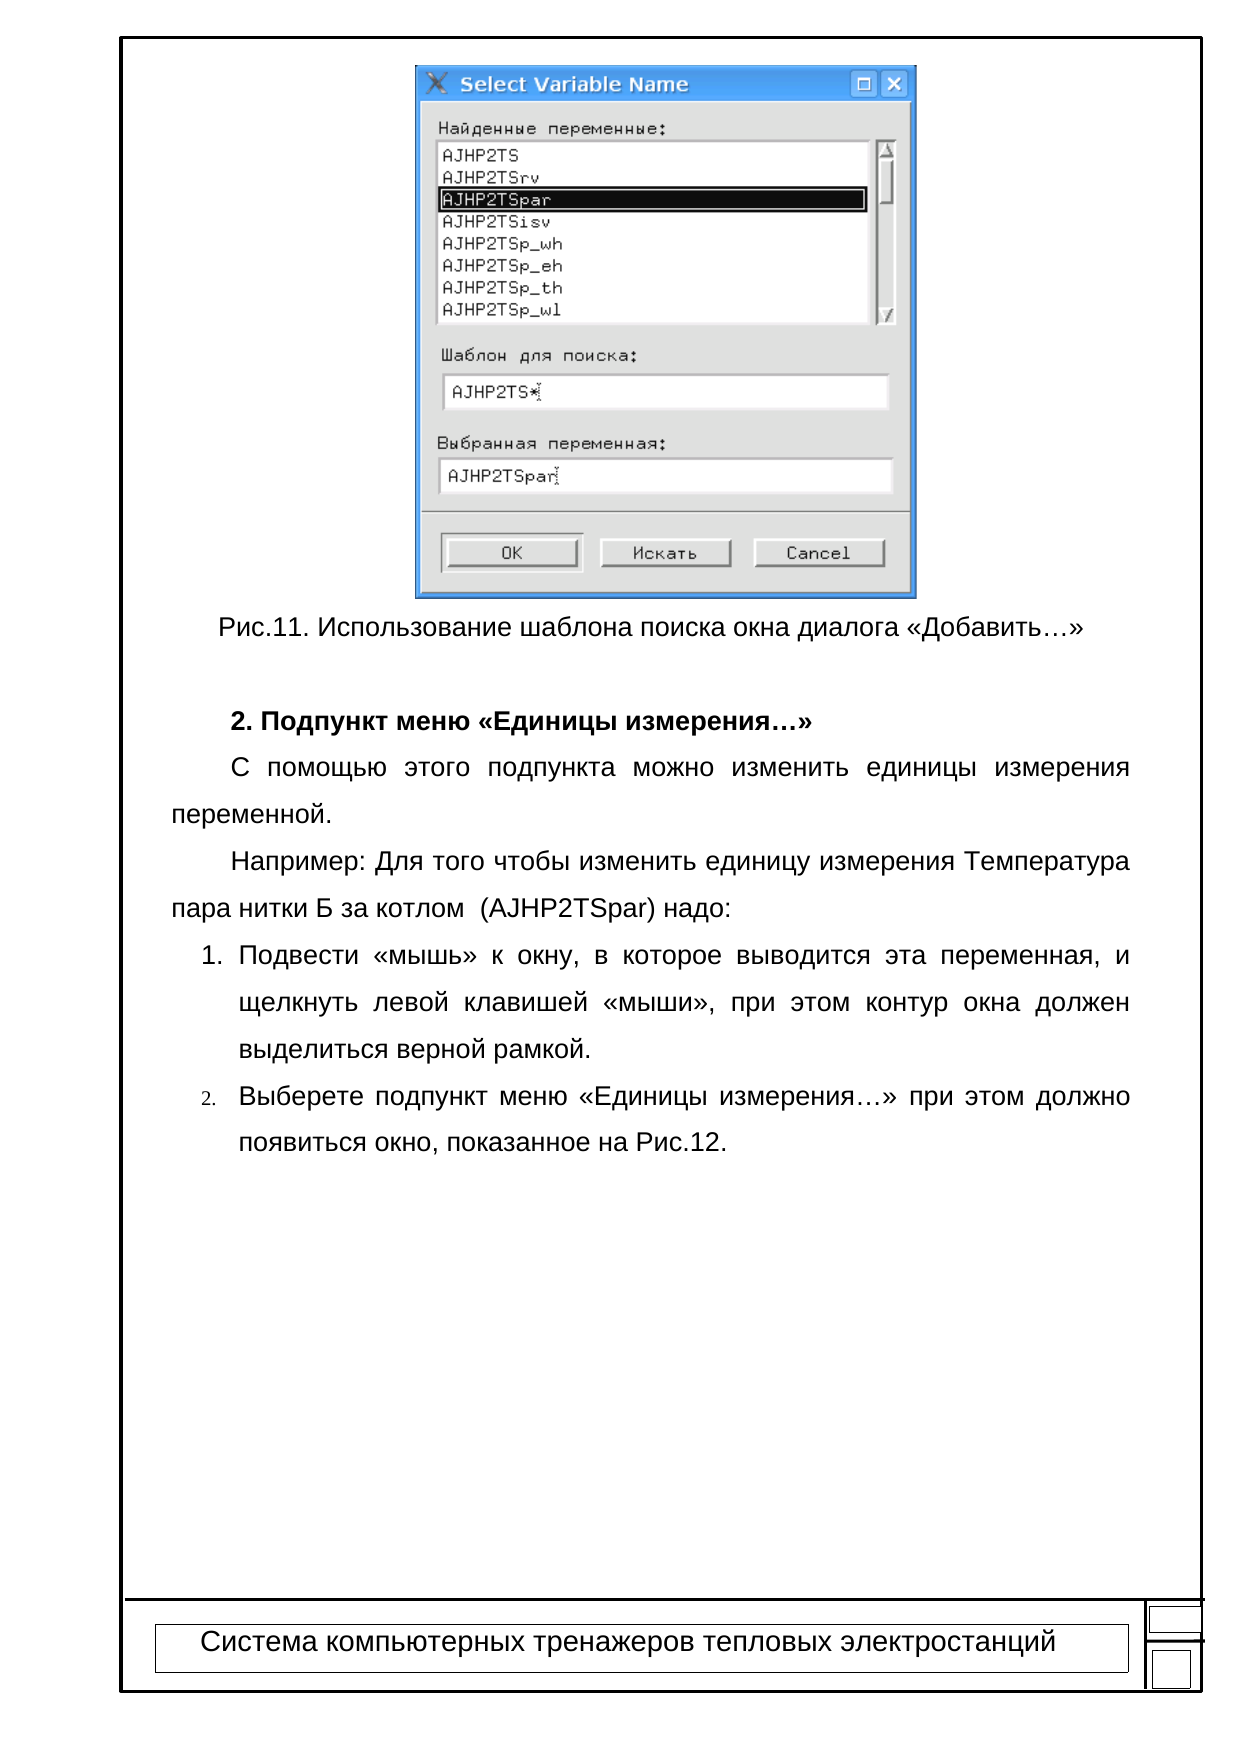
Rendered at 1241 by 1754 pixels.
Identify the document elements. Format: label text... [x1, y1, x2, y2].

text С помощью этого подпункта можно изменить единицы измерения переменной. [171, 751, 1131, 829]
picture [415, 65, 917, 599]
text 2. Подпункт меню «Единицы измерения…» [171, 704, 1131, 736]
list Подвести «мышь» к окну, в которое выводится эта переменная, и щелкнуть левой клавишей «мыши», при этом контур окна должен выделиться верной рамкой. [201, 939, 1131, 1064]
list Выберете подпункт меню «Единицы измерения…» при этом должно появиться окно, показанное на Рис.12. [201, 1079, 1131, 1158]
text Рис.11. Использование шаблона поиска окна диалога «Добавить…» [171, 611, 1131, 642]
text Например: Для того чтобы изменить единицу измерения Температура пара нитки Б за котлом (AJHP2TSpar) надо: [171, 845, 1131, 923]
